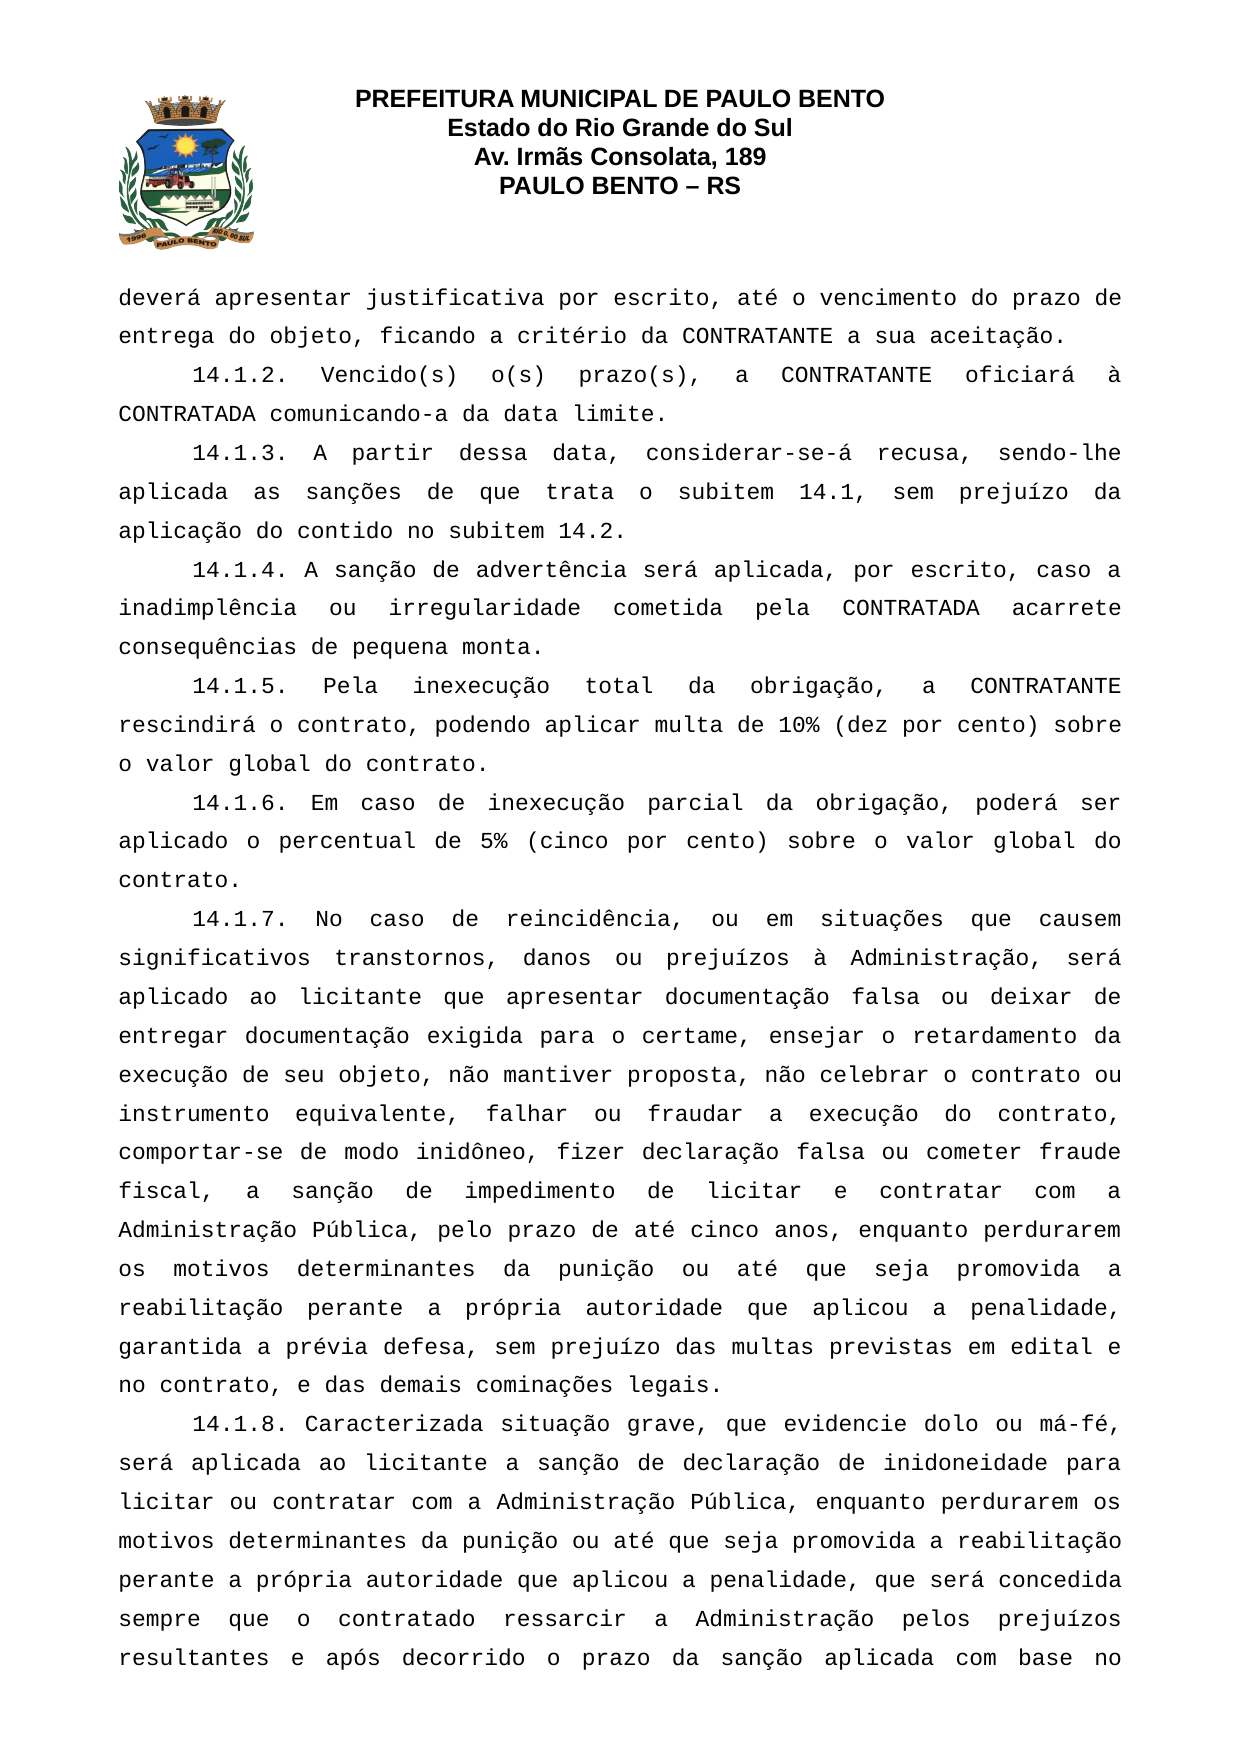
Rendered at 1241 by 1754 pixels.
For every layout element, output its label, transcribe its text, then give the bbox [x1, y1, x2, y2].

text 14.1.5. Pela inexecução total da obrigação, a CONTRATANTE rescindirá o contrato, podendo aplicar multa de 10% (dez por cento) sobre o valor global do contrato. [118, 674, 1122, 778]
text 14.1.4. A sanção de advertência será aplicada, por escrito, caso a inadimplência ou irregularidade cometida pela CONTRATADA acarrete consequências de pequena monta. [118, 558, 1122, 662]
text 14.1.7. No caso de reincidência, ou em situações que causem significativos transtornos, danos ou prejuízos à Administração, será aplicado ao licitante que apresentar documentação falsa ou deixar de entregar documentação exigida para o certame, ensejar o retardamento da execução de seu objeto, não mantiver proposta, não celebrar o contrato ou instrumento equivalente, falhar ou fraudar a execução do contrato, comportar-se de modo inidôneo, fizer declaração falsa ou cometer fraude fiscal, a sanção de impedimento de licitar e contratar com a Administração Pública, pelo prazo de até cinco anos, enquanto perdurarem os motivos determinantes da punição ou até que seja promovida a reabilitação perante a própria autoridade que aplicou a penalidade, garantida a prévia defesa, sem prejuízo das multas previstas em edital e no contrato, e das demais cominações legais. [118, 908, 1122, 1400]
text 14.1.8. Caracterizada situação grave, que evidencie dolo ou má-fé, será aplicada ao licitante a sanção de declaração de inidoneidade para licitar ou contratar com a Administração Pública, enquanto perdurarem os motivos determinantes da punição ou até que seja promovida a reabilitação perante a própria autoridade que aplicou a penalidade, que será concedida sempre que o contratado ressarcir a Administração pelos prejuízos resultantes e após decorrido o prazo da sanção aplicada com base no [118, 1413, 1122, 1672]
text deverá apresentar justificativa por escrito, até o vencimento do prazo de entrega do objeto, ficando a critério da CONTRATANTE a sua aceitação. [118, 286, 1122, 351]
text 14.1.6. Em caso de inexecução parcial da obrigação, poderá ser aplicado o percentual de 5% (cinco por cento) sobre o valor global do contrato. [118, 791, 1122, 895]
text 14.1.2. Vencido(s) o(s) prazo(s), a CONTRATANTE oficiará à CONTRATADA comunicando-a da data limite. [118, 364, 1122, 428]
text 14.1.3. A partir dessa data, considerar-se-á recusa, sendo-lhe aplicada as sanções de que trata o subitem 14.1, sem prejuízo da aplicação do contido no subitem 14.2. [118, 441, 1122, 545]
